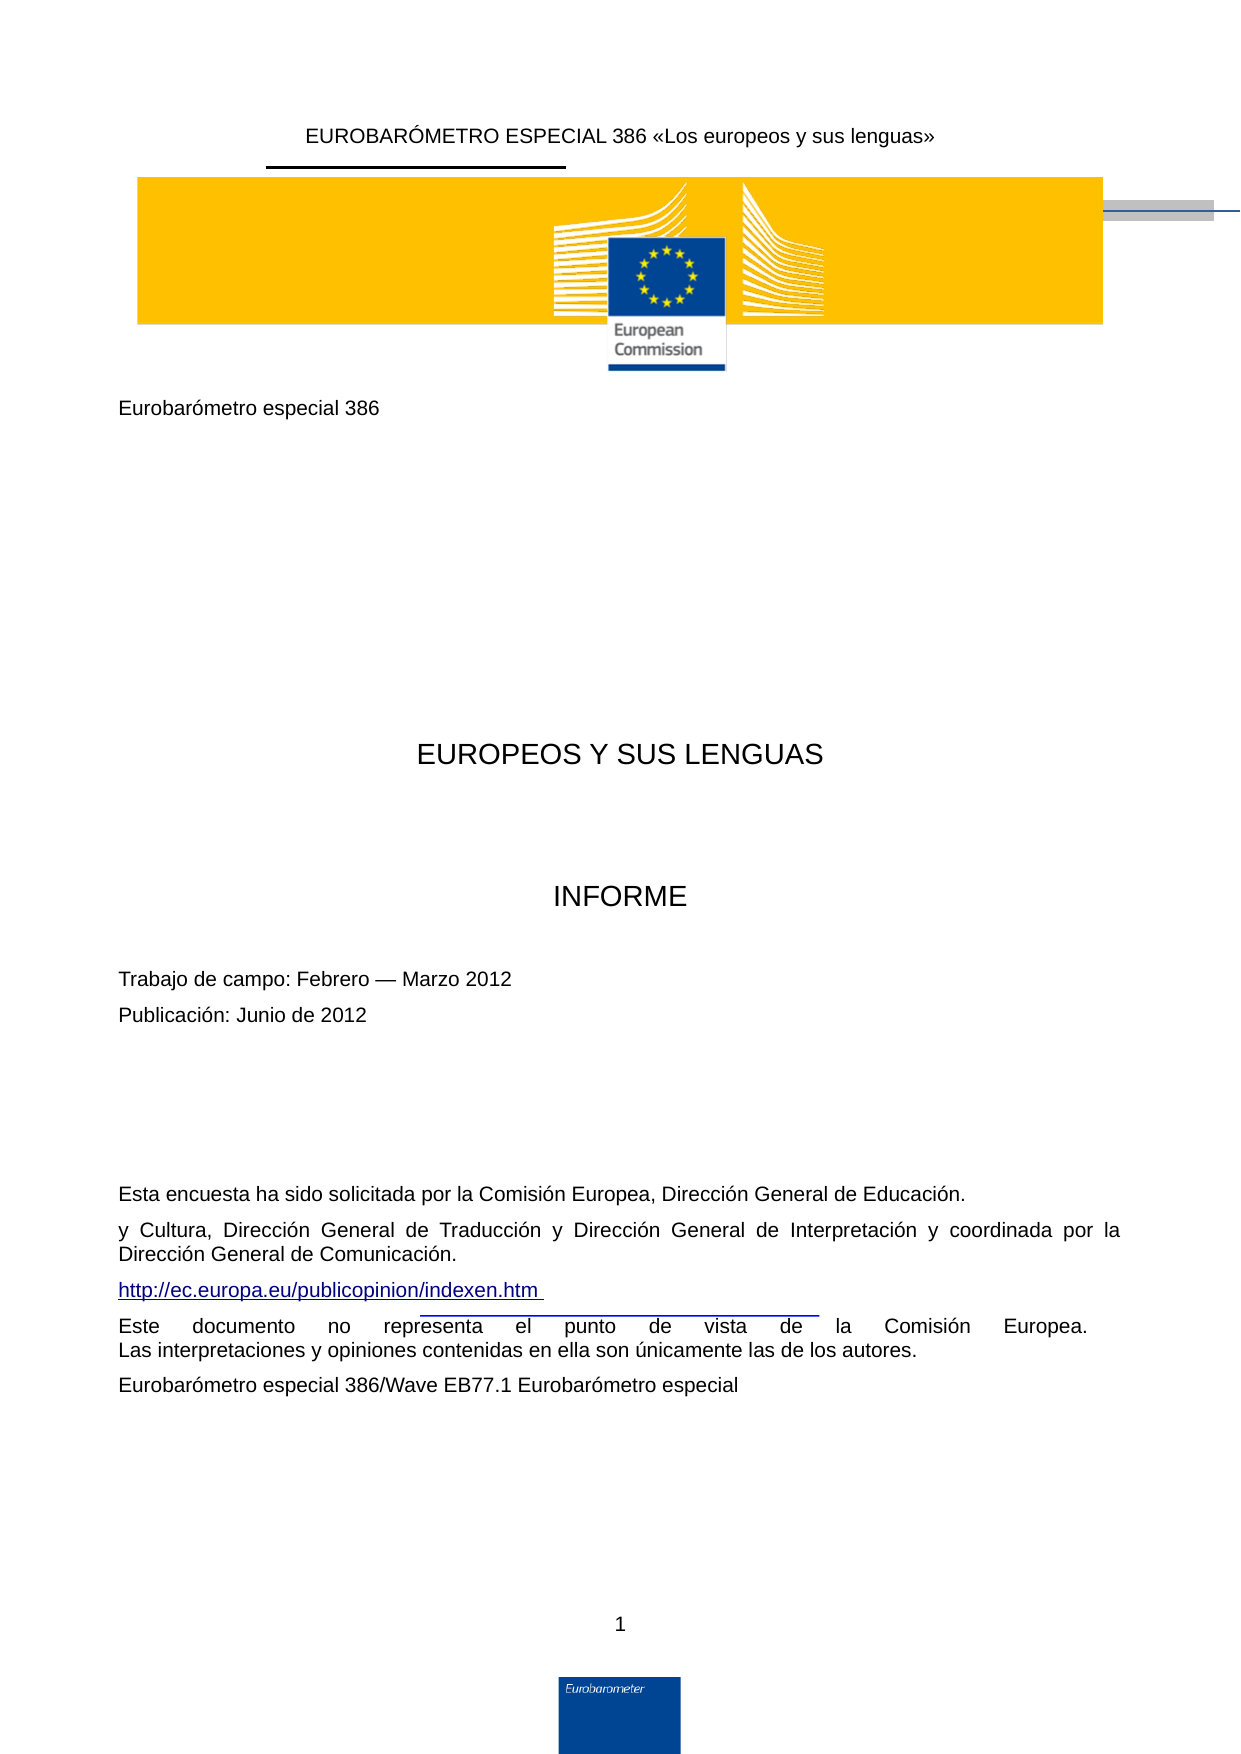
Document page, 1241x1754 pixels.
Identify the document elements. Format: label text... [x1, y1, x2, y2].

text http://ec.europa.eu/publicopinion/indexen.htm [118, 1278, 1122, 1302]
text Publicación: Junio de 2012 [118, 1003, 1122, 1027]
text Eurobarómetro especial 386/Wave EB77.1 Eurobarómetro especial [118, 1373, 1122, 1397]
text Esta encuesta ha sido solicitada por la Comisión Europea, Dirección General de Educación. [118, 1182, 1122, 1206]
text Eurobarómetro especial 386 [118, 396, 1122, 420]
subtitle INFORME [118, 879, 1122, 913]
subtitle EUROPEOS Y SUS LENGUAS [118, 737, 1122, 771]
text Trabajo de campo: Febrero — Marzo 2012 [118, 967, 1122, 991]
picture [558, 1677, 681, 1754]
text Este documento no representa el punto de vista de la Comisión Europea. Las interpretaciones y opiniones contenidas en ella son únicamente las de los autores. [118, 1313, 1122, 1361]
text y Cultura, Dirección General de Traducción y Dirección General de Interpretación y coordinada por la Dirección General de Comunicación. [118, 1218, 1122, 1266]
picture [137, 177, 1103, 372]
